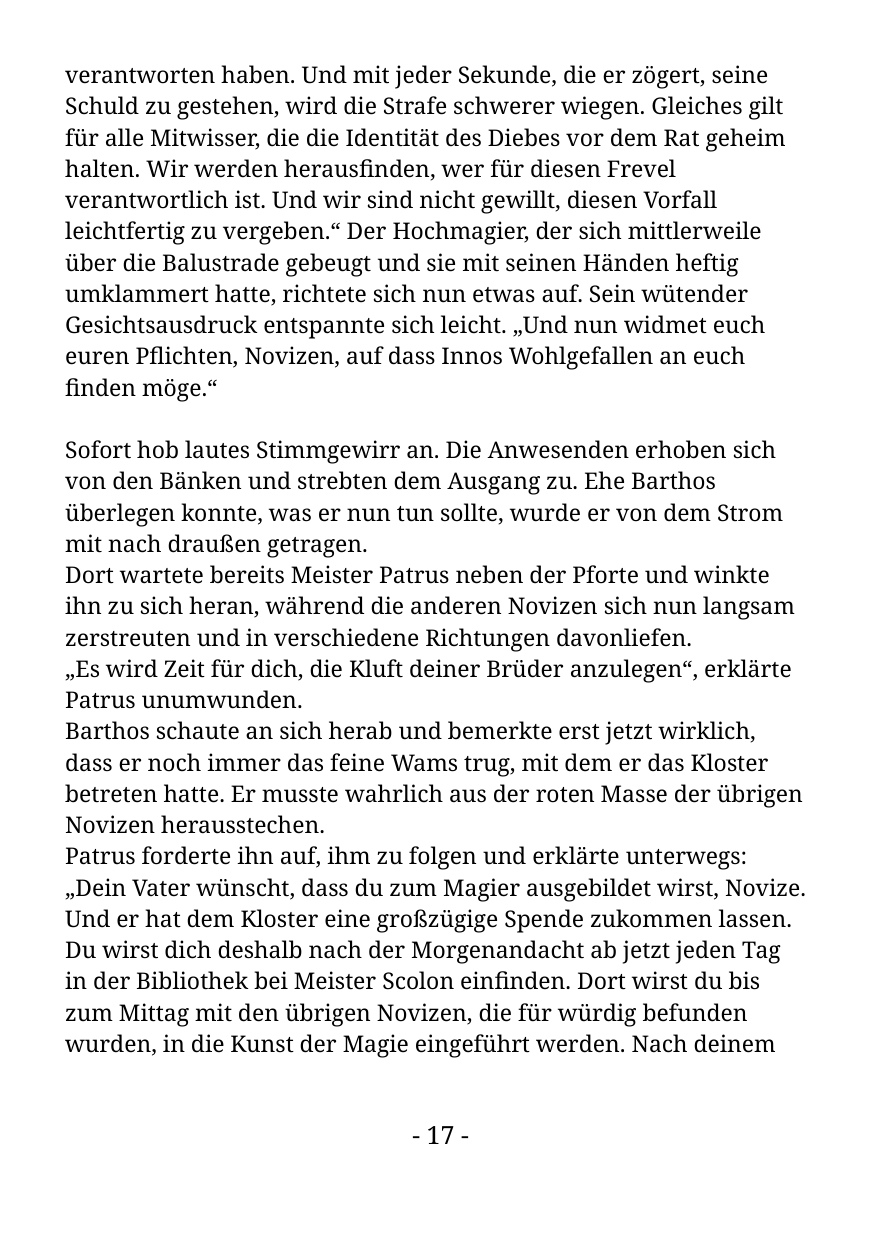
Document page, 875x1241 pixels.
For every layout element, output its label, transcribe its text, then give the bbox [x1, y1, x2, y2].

text Sofort hob lautes Stimmgewirr an. Die Anwesenden erhoben sich von den Bänken und strebten dem Ausgang zu. Ehe Barthos überlegen konnte, was er nun tun sollte, wurde er von dem Strom mit nach draußen getragen. Dort wartete bereits Meister Patrus neben der Pforte und winkte ihn zu sich heran, während die anderen Novizen sich nun langsam zerstreuten und in verschiedene Richtungen davonliefen. „Es wird Zeit für dich, die Kluft deiner Brüder anzulegen“, erklärte Patrus unumwunden. Barthos schaute an sich herab und bemerkte erst jetzt wirklich, dass er noch immer das feine Wams trug, mit dem er das Kloster betreten hatte. Er musste wahrlich aus der roten Masse der übrigen Novizen herausstechen. Patrus forderte ihn auf, ihm zu folgen und erklärte unterwegs: „Dein Vater wünscht, dass du zum Magier ausgebildet wirst, Novize. Und er hat dem Kloster eine großzügige Spende zukommen lassen. Du wirst dich deshalb nach der Morgenandacht ab jetzt jeden Tag in der Bibliothek bei Meister Scolon einfinden. Dort wirst du bis zum Mittag mit den übrigen Novizen, die für würdig befunden wurden, in die Kunst der Magie eingeführt werden. Nach deinem [65, 434, 809, 1059]
text verantworten haben. Und mit jeder Sekunde, die er zögert, seine Schuld zu gestehen, wird die Strafe schwerer wiegen. Gleiches gilt für alle Mitwisser, die die Identität des Diebes vor dem Rat geheim halten. Wir werden herausfinden, wer für diesen Frevel verantwortlich ist. Und wir sind nicht gewillt, diesen Vorfall leichtfertig zu vergeben.“ Der Hochmagier, der sich mittlerweile über die Balustrade gebeugt und sie mit seinen Händen heftig umklammert hatte, richtete sich nun etwas auf. Sein wütender Gesichtsausdruck entspannte sich leicht. „Und nun widmet euch euren Pflichten, Novizen, auf dass Innos Wohlgefallen an euch finden möge.“ [65, 59, 809, 434]
